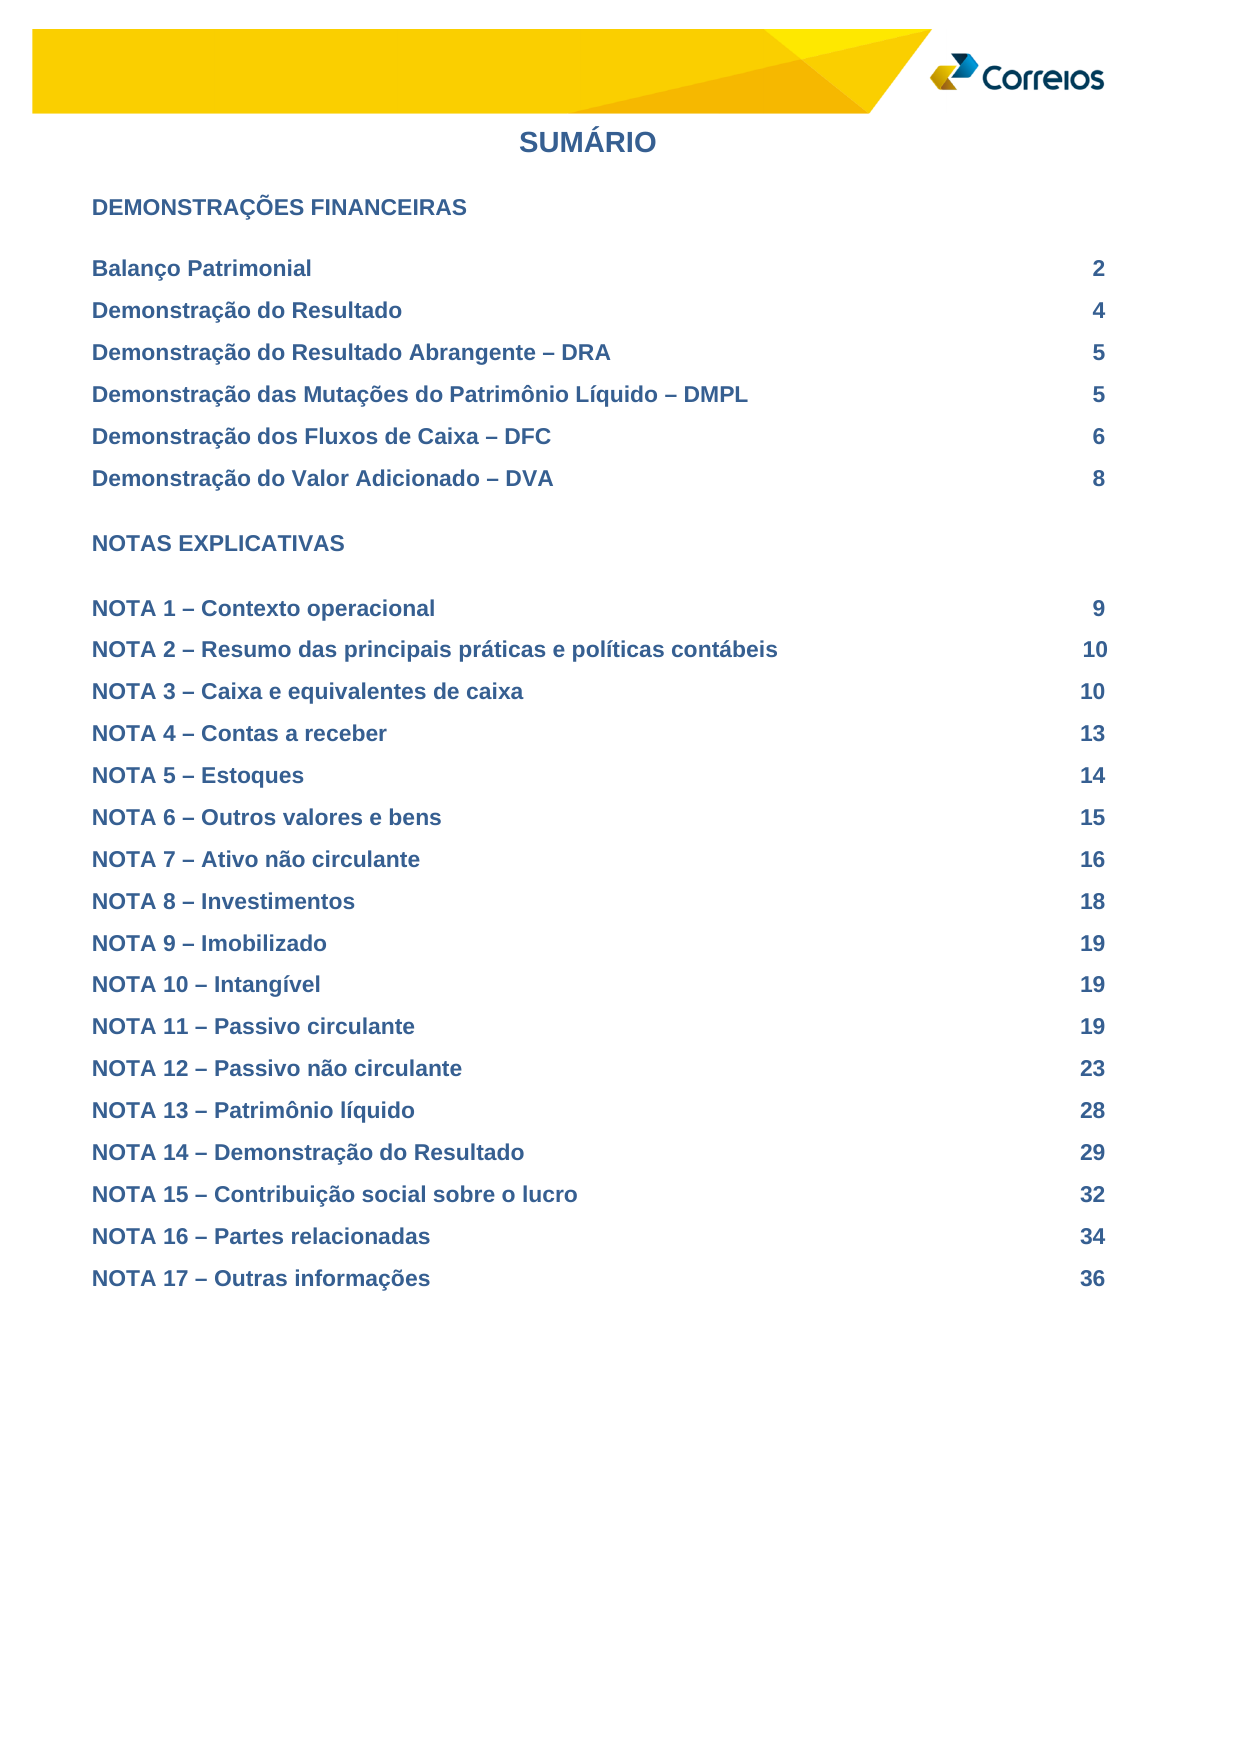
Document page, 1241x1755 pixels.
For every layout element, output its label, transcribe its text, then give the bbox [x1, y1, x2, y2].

subtitle NOTA 5 – Estoques 14 [92, 763, 1128, 788]
subtitle NOTA 14 – Demonstração do Resultado 29 [92, 1140, 1128, 1165]
subtitle Demonstração do Resultado 4 [92, 298, 1128, 323]
subtitle NOTA 7 – Ativo não circulante 16 [92, 847, 1128, 872]
subtitle Demonstração das Mutações do Patrimônio Líquido – DMPL 5 [92, 382, 1128, 407]
subtitle NOTA 15 – Contribuição social sobre o lucro 32 [92, 1182, 1128, 1207]
subtitle NOTA 2 – Resumo das principais práticas e políticas contábeis 10 [92, 637, 1128, 663]
subtitle DEMONSTRAÇÕES FINANCEIRAS [92, 195, 1128, 220]
subtitle NOTA 12 – Passivo não circulante 23 [92, 1056, 1128, 1082]
subtitle NOTA 9 – Imobilizado 19 [92, 930, 1128, 956]
subtitle NOTA 11 – Passivo circulante 19 [92, 1014, 1128, 1040]
subtitle NOTA 8 – Investimentos 18 [92, 888, 1128, 914]
subtitle NOTAS EXPLICATIVAS [92, 530, 1128, 556]
subtitle NOTA 1 – Contexto operacional 9 [92, 595, 1128, 621]
subtitle NOTA 17 – Outras informações 36 [92, 1265, 1128, 1291]
subtitle SUMÁRIO [47, 126, 1128, 159]
subtitle NOTA 3 – Caixa e equivalentes de caixa 10 [92, 679, 1128, 705]
subtitle Demonstração do Valor Adicionado – DVA 8 [92, 465, 1128, 491]
subtitle NOTA 4 – Contas a receber 13 [92, 721, 1128, 747]
subtitle NOTA 10 – Intangível 19 [92, 972, 1128, 998]
subtitle NOTA 13 – Patrimônio líquido 28 [92, 1098, 1128, 1123]
subtitle Balanço Patrimonial 2 [92, 256, 1128, 282]
subtitle Demonstração dos Fluxos de Caixa – DFC 6 [92, 423, 1128, 449]
picture [32, 29, 1129, 114]
subtitle Demonstração do Resultado Abrangente – DRA 5 [92, 340, 1128, 365]
subtitle NOTA 16 – Partes relacionadas 34 [92, 1223, 1128, 1249]
subtitle NOTA 6 – Outros valores e bens 15 [92, 805, 1128, 830]
